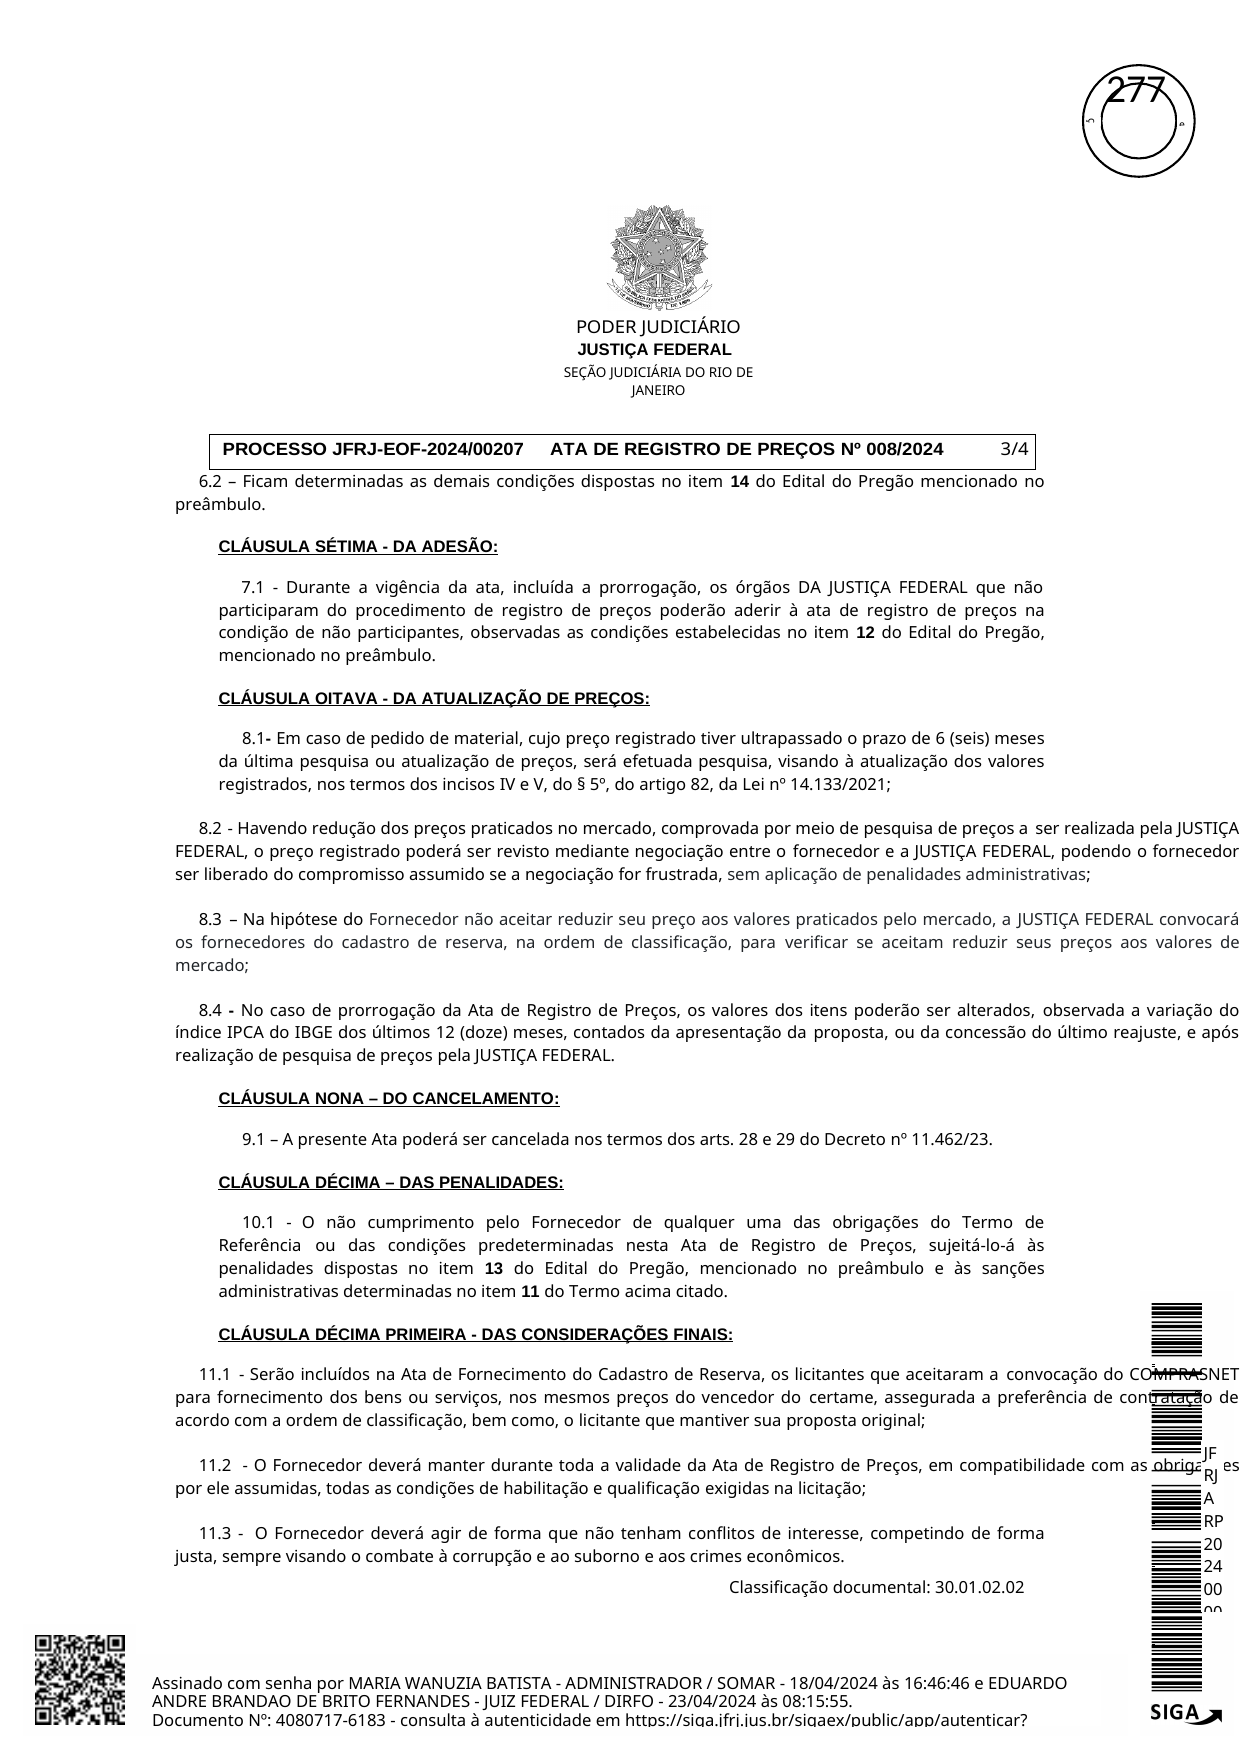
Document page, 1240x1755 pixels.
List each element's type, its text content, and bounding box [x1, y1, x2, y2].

list - Havendo redução dos preços praticados no mercado, comprovada por meio de pesquisa de preços a ser realizada pela JUSTIÇA FEDERAL, o preço registrado poderá ser revisto mediante negociação entre o fornecedor e a JUSTIÇA FEDERAL, podendo o fornecedor ser liberado do compromisso assumido se a negociação for frustrada, sem aplicação de penalidades administrativas; [175, 817, 1239, 885]
list - Serão incluídos na Ata de Fornecimento do Cadastro de Reserva, os licitantes que aceitaram a convocação do COMPRASNET para fornecimento dos bens ou serviços, nos mesmos preços do vencedor do certame, assegurada a preferência de contratação de acordo com a ordem de classificação, bem como, o licitante que mantiver sua proposta original; [175, 1363, 1140, 1431]
subtitle JUSTIÇA FEDERAL [535, 340, 774, 359]
text e [1179, 117, 1193, 126]
text Classificação documental: 30.01.02.02 [729, 1576, 1140, 1599]
text 8.1- Em caso de pedido de material, cujo preço registrado tiver ultrapassado o prazo de 6 (seis) meses da última pesquisa ou atualização de preços, será efetuada pesquisa, visando à atualização dos valores registrados, nos termos dos incisos IV e V, do § 5º, do artigo 82, da Lei nº 14.133/2021; [218, 727, 1046, 795]
subtitle CLÁUSULA NONA – DO CANCELAMENTO: [218, 1089, 1239, 1108]
list - O Fornecedor deverá agir de forma que não tenham conflitos de interesse, competindo de forma justa, sempre visando o combate à corrupção e ao suborno e aos crimes econômicos. [175, 1521, 1046, 1567]
list – Ficam determinadas as demais condições dispostas no item 14 do Edital do Pregão mencionado no preâmbulo. [175, 439, 1045, 515]
text PROCESSO JFRJ-EOF-2024/00207 ATA DE REGISTRO DE PREÇOS Nº 008/2024 3/4 [222, 436, 1035, 461]
list - O Fornecedor deverá manter durante toda a validade da Ata de Registro de Preços, em compatibilidade com as obrigações por ele assumidas, todas as condições de habilitação e qualificação exigidas na licitação; [175, 1454, 1140, 1499]
subtitle CLÁUSULA DÉCIMA – DAS PENALIDADES: [218, 1173, 1239, 1192]
text 7.1 - Durante a vigência da ata, incluída a prorrogação, os órgãos DA JUSTIÇA FEDERAL que não participaram do procedimento de registro de preços poderão aderir à ata de registro de preços na condição de não participantes, observadas as condições estabelecidas no item 12 do Edital do Pregão, mencionado no preâmbulo. [218, 575, 1045, 666]
list - No caso de prorrogação da Ata de Registro de Preços, os valores dos itens poderão ser alterados, observada a variação do índice IPCA do IBGE dos últimos 12 (doze) meses, contados da apresentação da proposta, ou da concessão do último reajuste, e após realização de pesquisa de preços pela JUSTIÇA FEDERAL. [175, 998, 1239, 1066]
text 10.1 - O não cumprimento pelo Fornecedor de qualquer uma das obrigações do Termo de Referência ou das condições predeterminadas nesta Ata de Registro de Preços, sujeitá-lo-á às penalidades dispostas no item 13 do Edital do Pregão, mencionado no preâmbulo e às sanções administrativas determinadas no item 11 do Termo acima citado. [218, 1211, 1045, 1302]
subtitle CLÁUSULA SÉTIMA - DA ADESÃO: [218, 537, 1239, 556]
list JFRJARP202400008A [1203, 1441, 1224, 1612]
text 9.1 – A presente Ata poderá ser cancelada nos termos dos arts. 28 e 29 do Decreto nº 11.462/23. [242, 1128, 1239, 1150]
subtitle PODER JUDICIÁRIO [333, 314, 983, 338]
text ç [1085, 119, 1099, 126]
subtitle CLÁUSULA DÉCIMA PRIMEIRA - DAS CONSIDERAÇÕES FINAIS: [218, 1324, 1140, 1343]
subtitle CLÁUSULA OITAVA - DA ATUALIZAÇÃO DE PREÇOS: [218, 688, 1239, 708]
list – Na hipótese do Fornecedor não aceitar reduzir seu preço aos valores praticados pelo mercado, a JUSTIÇA FEDERAL convocará os fornecedores do cadastro de reserva, na ordem de classificação, para verificar se aceitam reduzir seus preços aos valores de mercado; [175, 908, 1239, 976]
subtitle PODER JUDICIÁRIO [0, 311, 32, 328]
text SEÇÃO JUDICIÁRIA DO RIO DE JANEIRO [543, 363, 774, 400]
